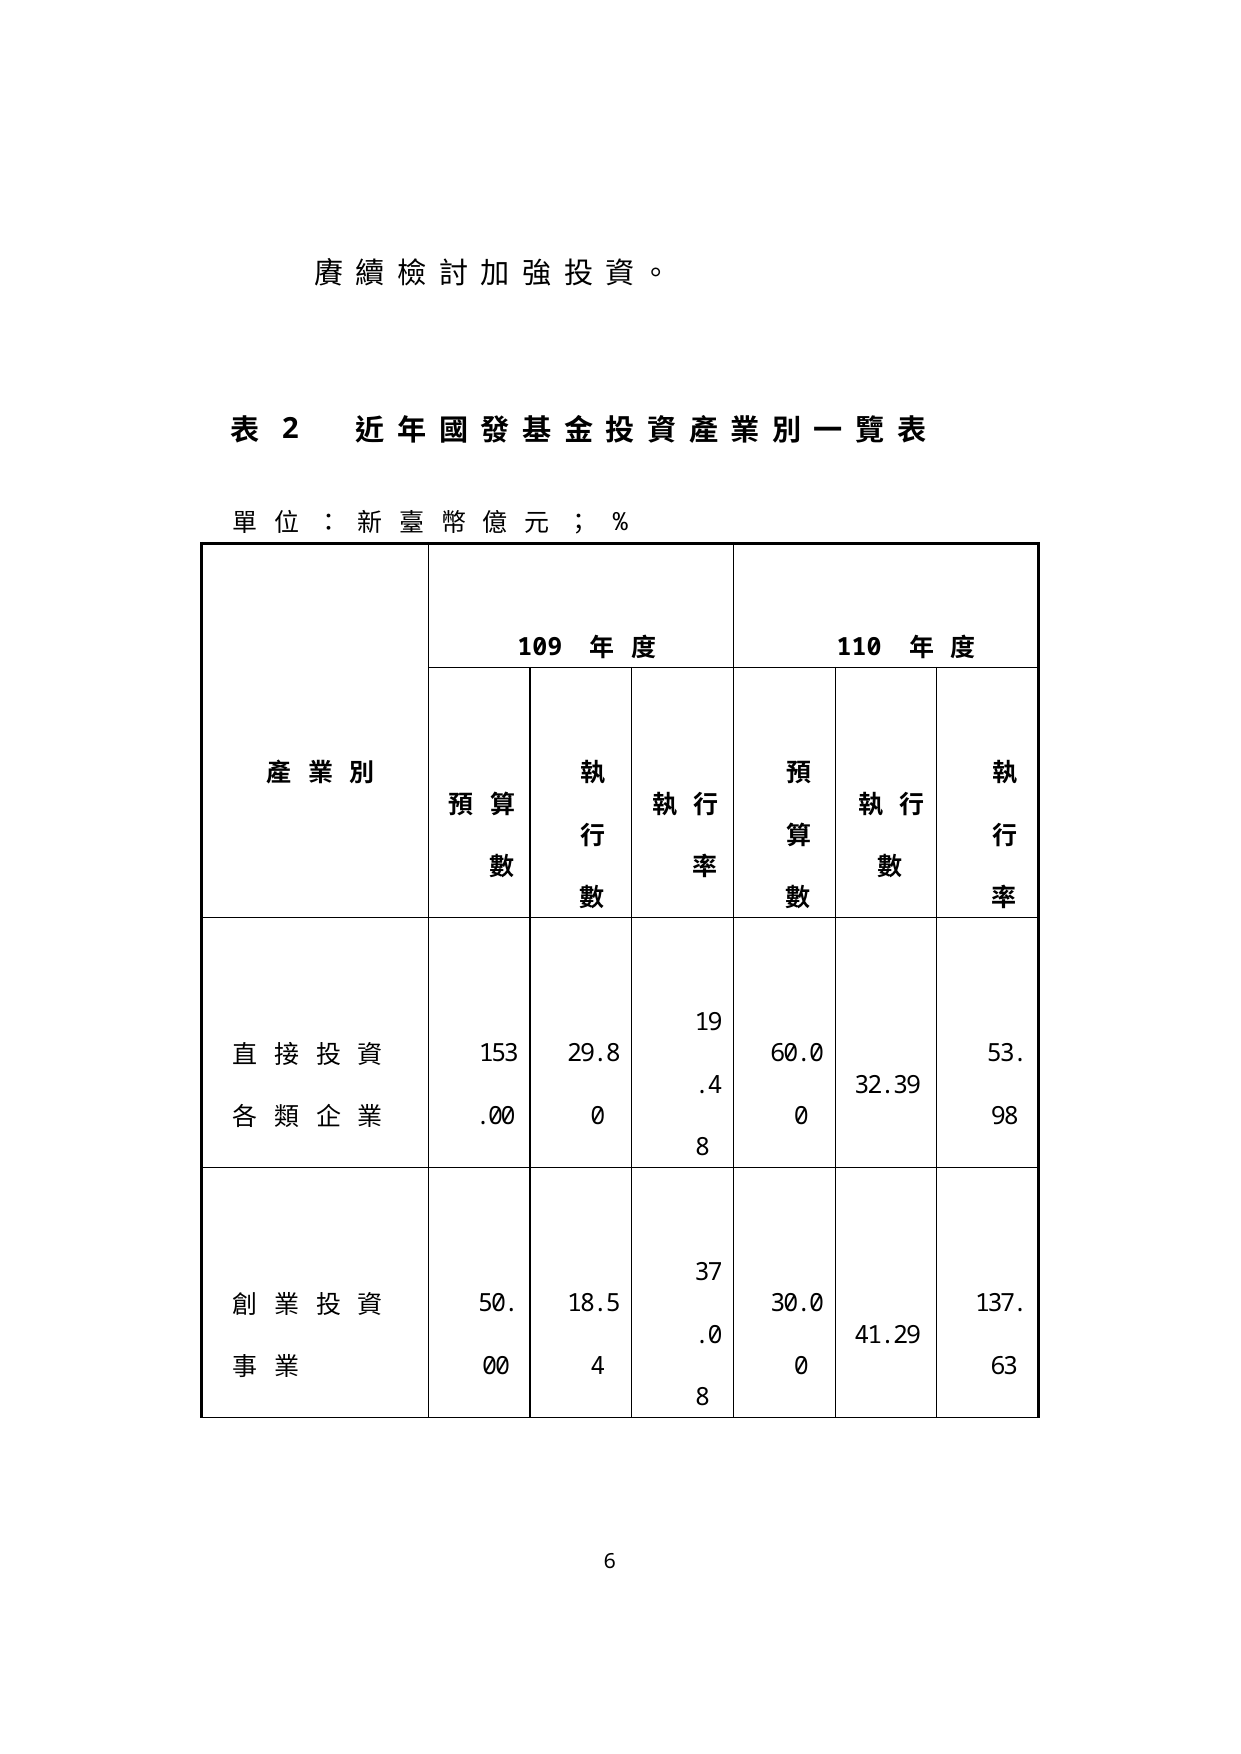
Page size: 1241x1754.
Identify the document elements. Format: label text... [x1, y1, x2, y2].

table_cell 29.80 [531, 918, 631, 1167]
table_cell 32.39 [836, 918, 936, 1167]
table_cell 執行數 [531, 668, 631, 917]
table_cell 30.00 [734, 1168, 835, 1417]
table_header 109年度 [429, 545, 733, 667]
table_cell 創業投資事業 [203, 1168, 428, 1417]
table_cell 預算數 [734, 668, 835, 917]
table_cell 執行率 [937, 668, 1037, 917]
table_header 產業別 [203, 545, 428, 917]
table_cell 137.63 [937, 1168, 1037, 1417]
table_cell 執行率 [632, 668, 733, 917]
text 賡續檢討加強投資。 [271, 229, 1058, 292]
table_cell 執行數 [836, 668, 936, 917]
table_cell 60.00 [734, 918, 835, 1167]
table_cell 53.98 [937, 918, 1037, 1167]
table_cell 50.00 [429, 1168, 529, 1417]
table_header 110年度 [734, 545, 1037, 667]
table_cell 41.29 [836, 1168, 936, 1417]
table_cell 預算數 [429, 668, 529, 917]
table_cell 直接投資各類企業 [203, 918, 428, 1167]
table_cell 19.48 [632, 918, 733, 1167]
table_cell 153.00 [429, 918, 529, 1167]
table_cell 37.08 [632, 1168, 733, 1417]
text 表2 近年國發基金投資產業別一覽表 單位：新臺幣億元；% [206, 354, 1058, 542]
table_cell 18.54 [531, 1168, 631, 1417]
